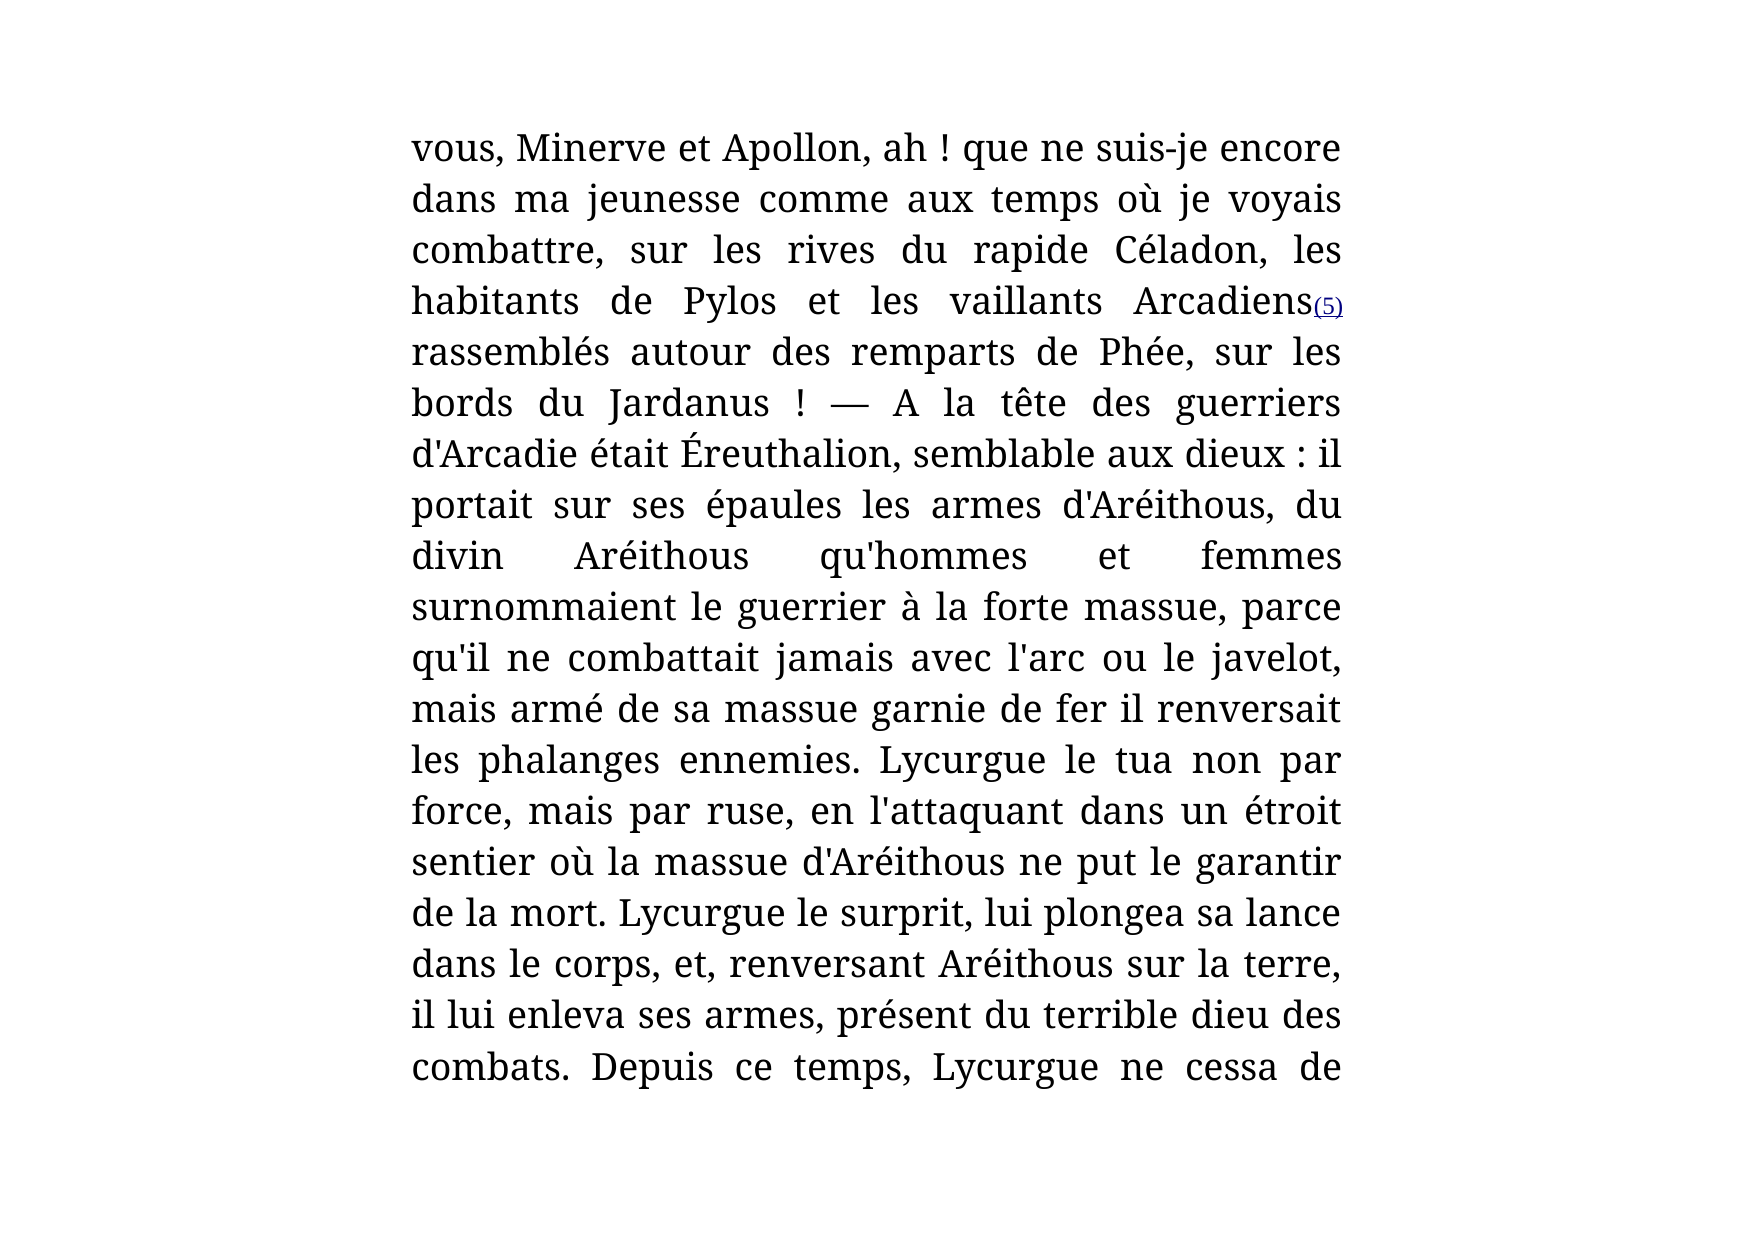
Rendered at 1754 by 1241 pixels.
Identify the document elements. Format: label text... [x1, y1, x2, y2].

table_header vous, Minerve et Apollon, ah ! que ne suis-je encore dans ma jeunesse comme aux temps où je voyais combattre, sur les rives du rapide Céladon, les habitants de Pylos et les vaillants Arcadiens(5) rassemblés autour des remparts de Phée, sur les bords du Jardanus ! — A la tête des guerriers d'Arcadie était Éreuthalion, semblable aux dieux : il portait sur ses épaules les armes d'Aréithous, du divin Aréithous qu'hommes et femmes surnommaient le guerrier à la forte massue, parce qu'il ne combattait jamais avec l'arc ou le javelot, mais armé de sa massue garnie de fer il renversait les phalanges ennemies. Lycurgue le tua non par force, mais par ruse, en l'attaquant dans un étroit sentier où la massue d'Aréithous ne put le garantir de la mort. Lycurgue le surprit, lui plongea sa lance dans le corps, et, renversant Aréithous sur la terre, il lui enleva ses armes, présent du terrible dieu des combats. Depuis ce temps, Lycurgue ne cessa de [408, 118, 1346, 1094]
